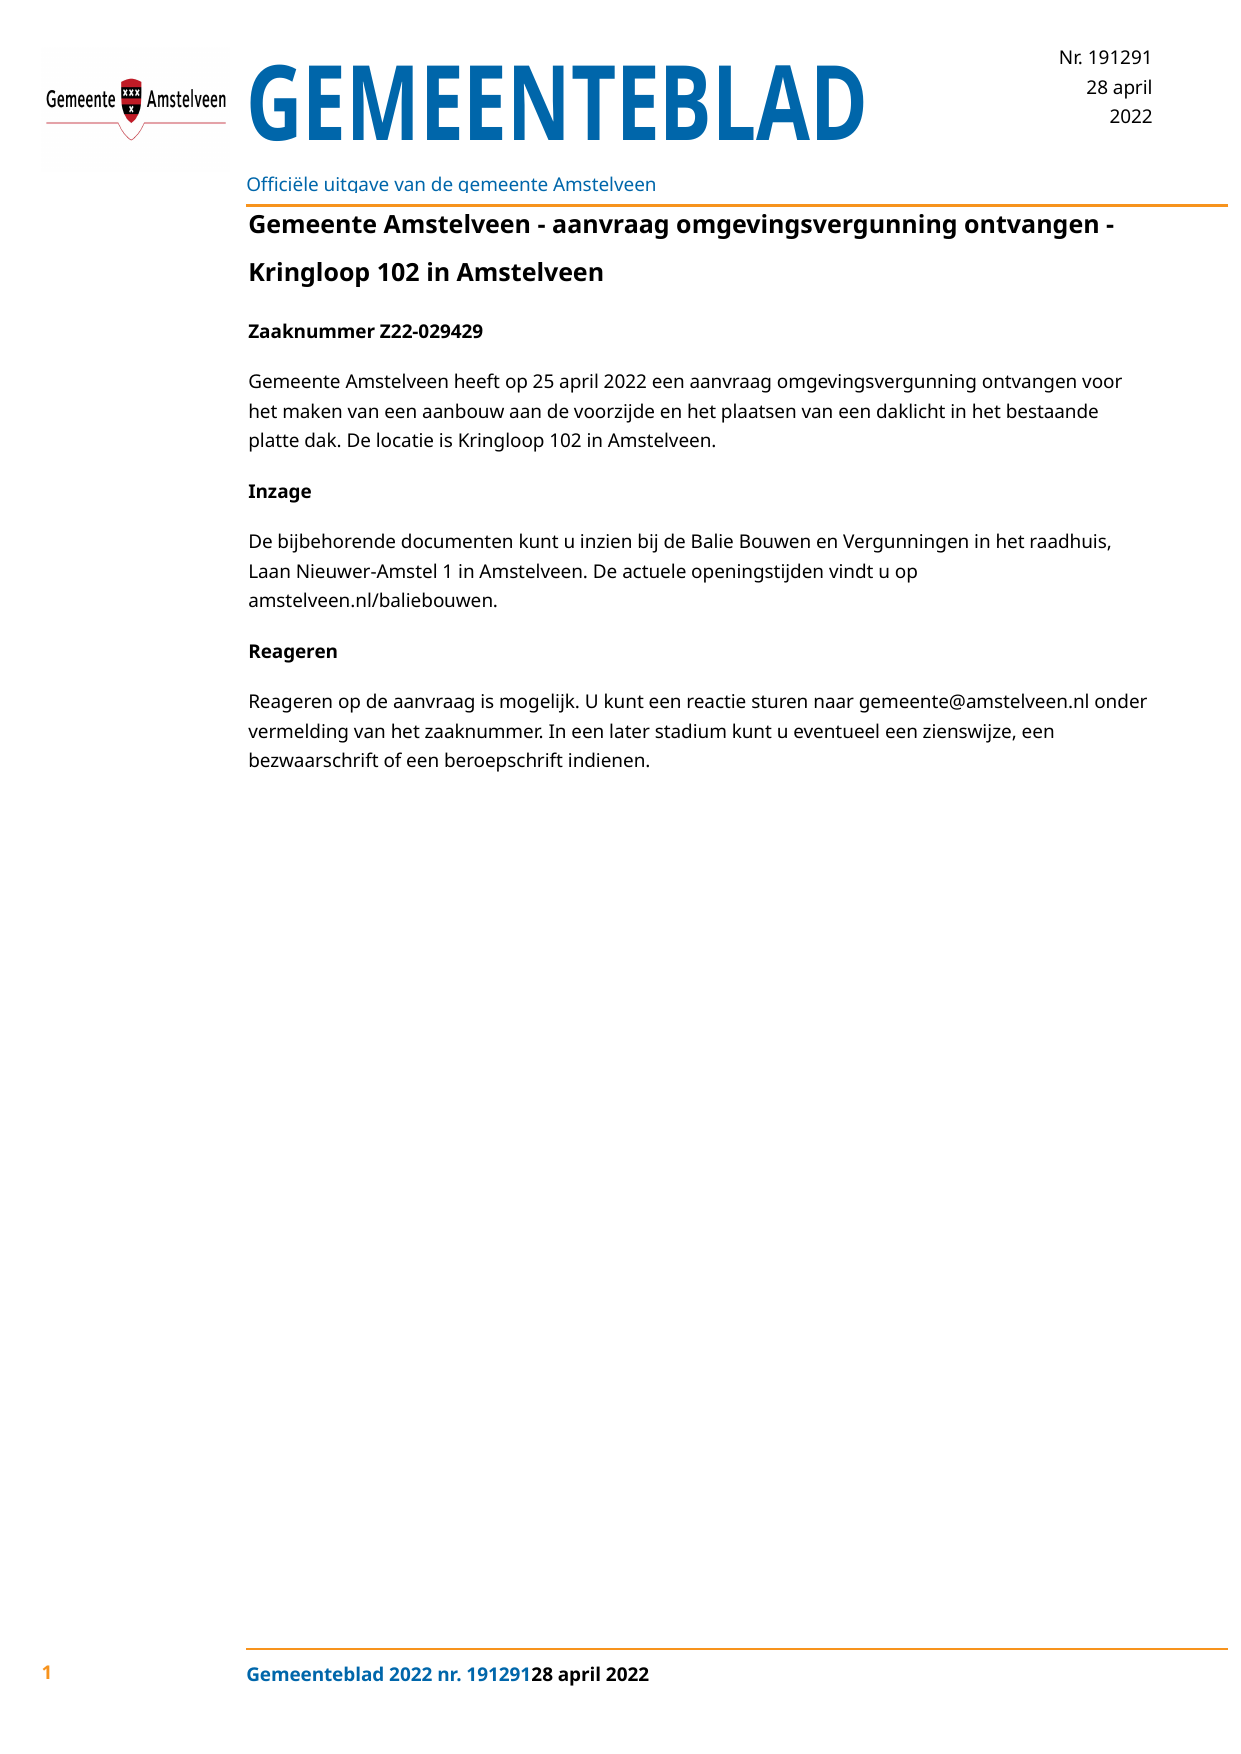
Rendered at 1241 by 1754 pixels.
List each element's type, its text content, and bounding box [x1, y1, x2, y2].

text Reageren op de aanvraag is mogelijk. U kunt een reactie sturen naar gemeente@amstelveen.nl onder vermelding van het zaaknummer. In een later stadium kunt u eventueel een zienswijze, een bezwaarschrift of een beroepschrift indienen. [248, 688, 1152, 773]
text Gemeente Amstelveen - aanvraag omgevingsvergunning ontvangen - Kringloop 102 in Amstelveen [248, 207, 1152, 288]
text De bijbehorende documenten kunt u inzien bij de Balie Bouwen en Vergunningen in het raadhuis, Laan Nieuwer-Amstel 1 in Amstelveen. De actuele openingstijden vindt u op amstelveen.nl/baliebouwen. [248, 528, 1152, 613]
picture [41, 47, 231, 172]
text Gemeente Amstelveen heeft op 25 april 2022 een aanvraag omgevingsvergunning ontvangen voor het maken van een aanbouw aan de voorzijde en het plaatsen van een daklicht in het bestaande platte dak. De locatie is Kringloop 102 in Amstelveen. [248, 368, 1152, 453]
text Inzage [248, 478, 1152, 504]
text Zaaknummer Z22-029429 [248, 318, 1152, 344]
text Reageren [248, 638, 1152, 664]
